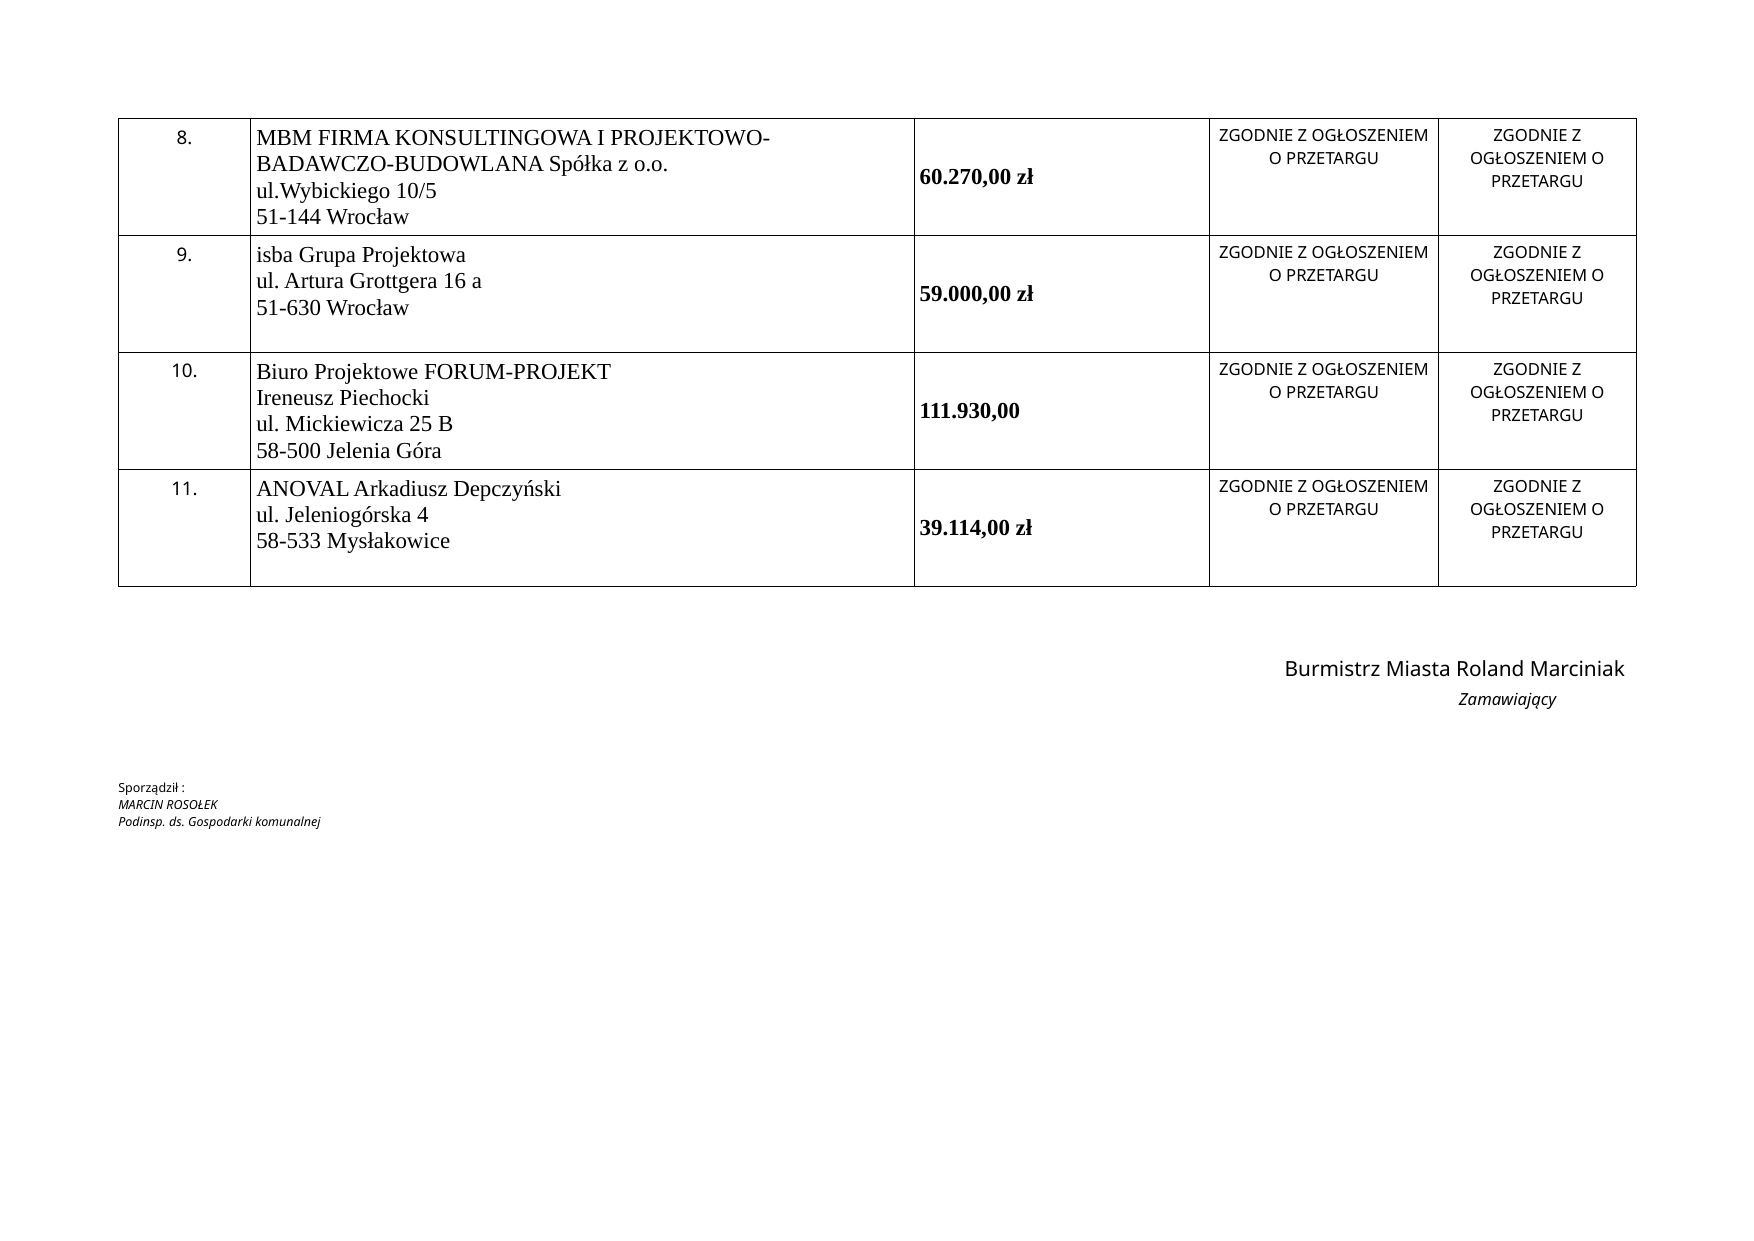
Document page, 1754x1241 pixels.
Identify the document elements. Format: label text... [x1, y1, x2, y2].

table_cell ZGODNIE Z OGŁOSZENIEM O PRZETARGU [1210, 119, 1438, 235]
table_cell ZGODNIE Z OGŁOSZENIEM O PRZETARGU [1439, 119, 1636, 235]
table_cell 60.270,00 zł [915, 119, 1209, 235]
text Podinsp. ds. Gospodarki komunalnej [118, 813, 1636, 831]
table_cell ZGODNIE Z OGŁOSZENIEM O PRZETARGU [1210, 470, 1438, 586]
text Zamawiający [118, 683, 1636, 711]
text Burmistrz Miasta Roland Marciniak [118, 654, 1636, 683]
table_cell Biuro Projektowe FORUM-PROJEKT Ireneusz Piechocki ul. Mickiewicza 25 B 58-500 Jelenia Góra [251, 353, 914, 469]
table_cell ZGODNIE Z OGŁOSZENIEM O PRZETARGU [1439, 236, 1636, 352]
text Sporządził : [118, 779, 1636, 796]
table_cell ZGODNIE Z OGŁOSZENIEM O PRZETARGU [1210, 353, 1438, 469]
table_cell 59.000,00 zł [915, 236, 1209, 352]
table_cell 9. [119, 236, 250, 352]
table_cell 39.114,00 zł [915, 470, 1209, 586]
table_cell MBM FIRMA KONSULTINGOWA I PROJEKTOWO-BADAWCZO-BUDOWLANA Spółka z o.o. ul.Wybickiego 10/5 51-144 Wrocław [251, 119, 914, 235]
table_cell isba Grupa Projektowa ul. Artura Grottgera 16 a 51-630 Wrocław [251, 236, 914, 352]
text MARCIN ROSOŁEK [118, 796, 1636, 813]
table_cell 11. [119, 470, 250, 586]
table_cell ZGODNIE Z OGŁOSZENIEM O PRZETARGU [1439, 353, 1636, 469]
table_cell 111.930,00 [915, 353, 1209, 469]
table_cell ZGODNIE Z OGŁOSZENIEM O PRZETARGU [1439, 470, 1636, 586]
table_cell 10. [119, 353, 250, 469]
table_cell ANOVAL Arkadiusz Depczyński ul. Jeleniogórska 4 58-533 Mysłakowice [251, 470, 914, 586]
table_cell ZGODNIE Z OGŁOSZENIEM O PRZETARGU [1210, 236, 1438, 352]
table_cell 8. [119, 119, 250, 235]
